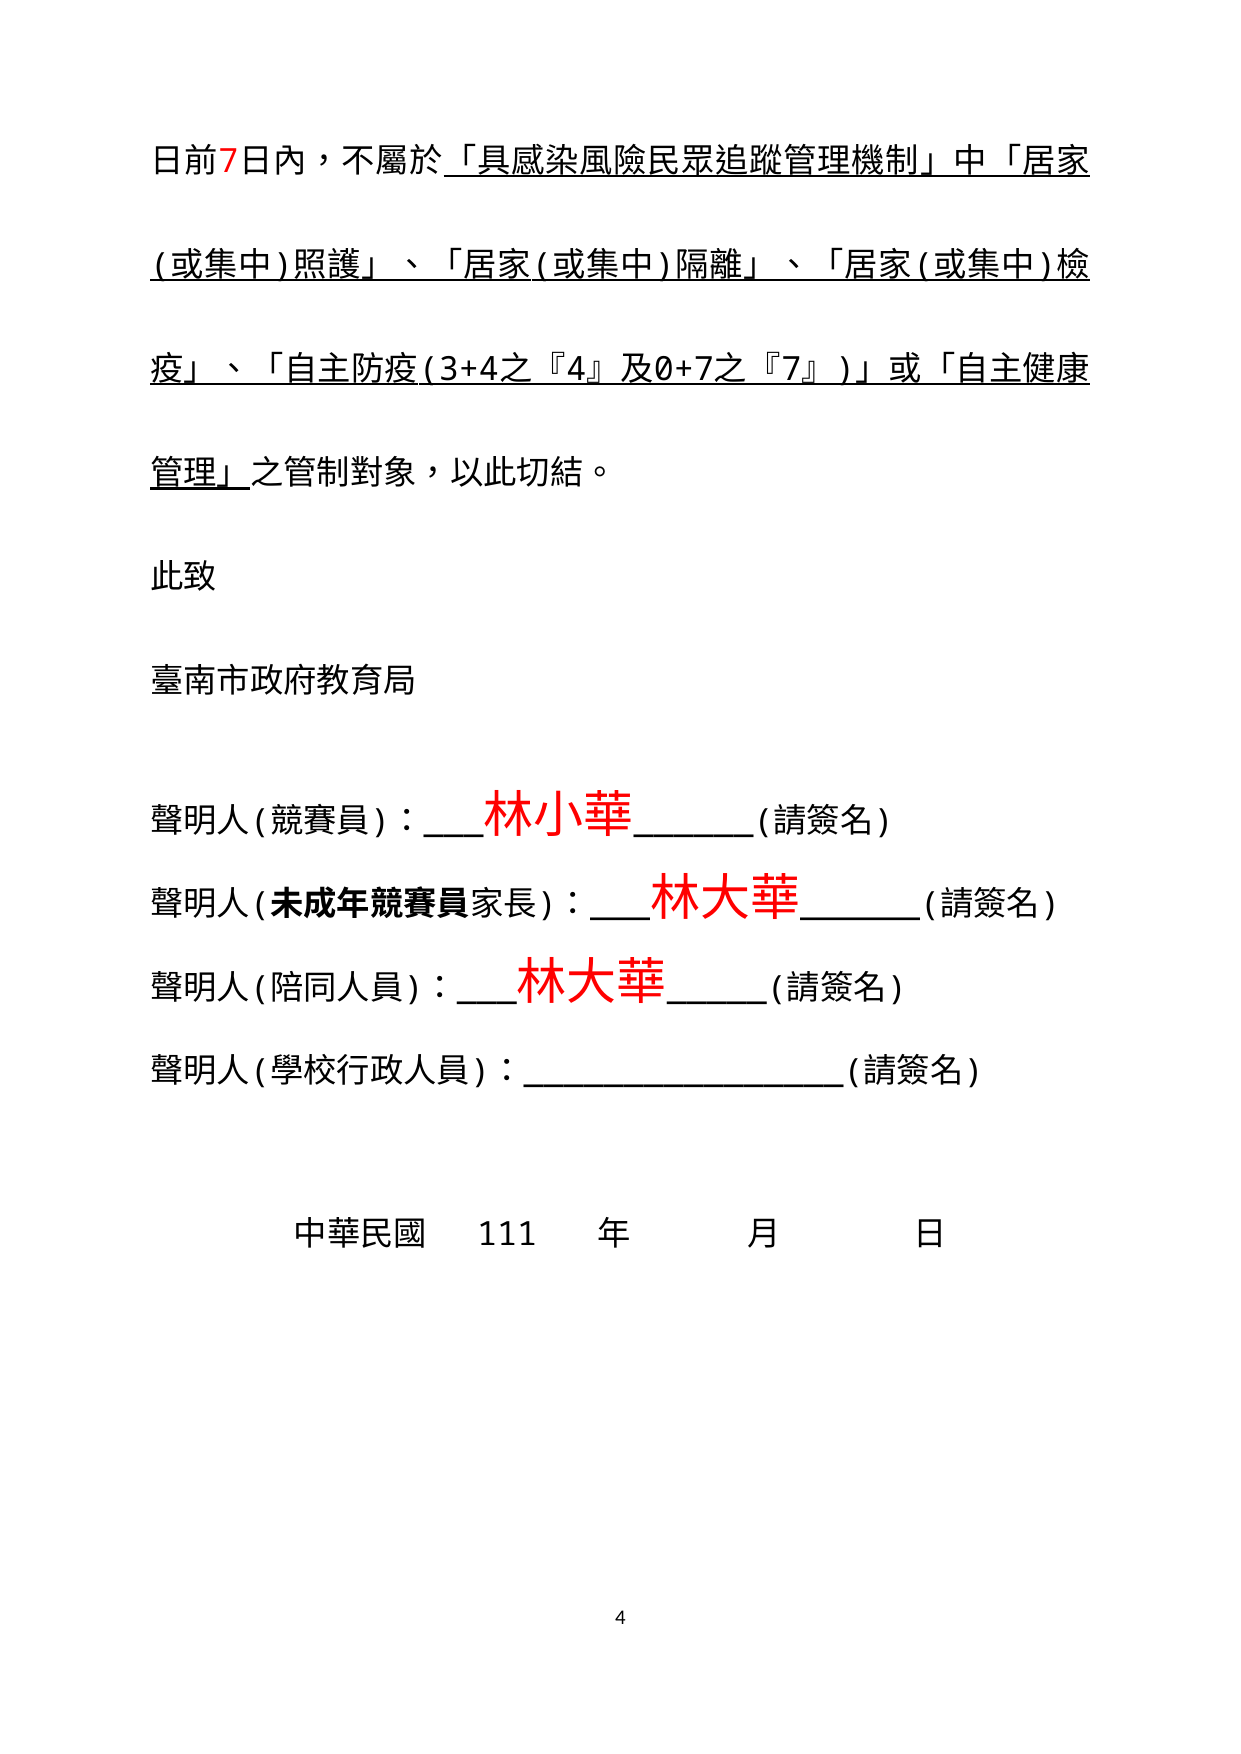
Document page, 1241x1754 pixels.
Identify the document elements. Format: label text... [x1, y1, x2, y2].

text 臺南市政府教育局 [150, 609, 1090, 714]
text 聲明人(競賽員)：___林小華______(請簽名) [150, 766, 1090, 849]
text 中華民國 111 年 月 日 [150, 1203, 1090, 1255]
text 日前7日內，不屬於「具感染風險民眾追蹤管理機制」中「居家(或集中)照護」、「居家(或集中)隔離」、「居家(或集中)檢 [150, 89, 1090, 279]
text 此致 [150, 505, 1090, 609]
text 聲明人(學校行政人員)：________________(請簽名) [150, 1016, 1090, 1099]
text 聲明人(未成年競賽員家長)：___林大華______(請簽名) [150, 849, 1090, 932]
text 疫」、「自主防疫(3+4之『4』及0+7之『7』)」或「自主健康 [150, 280, 1090, 383]
text 聲明人(陪同人員)：___林大華_____(請簽名) [150, 932, 1090, 1016]
text 管理」之管制對象，以此切結。 [150, 384, 1090, 505]
